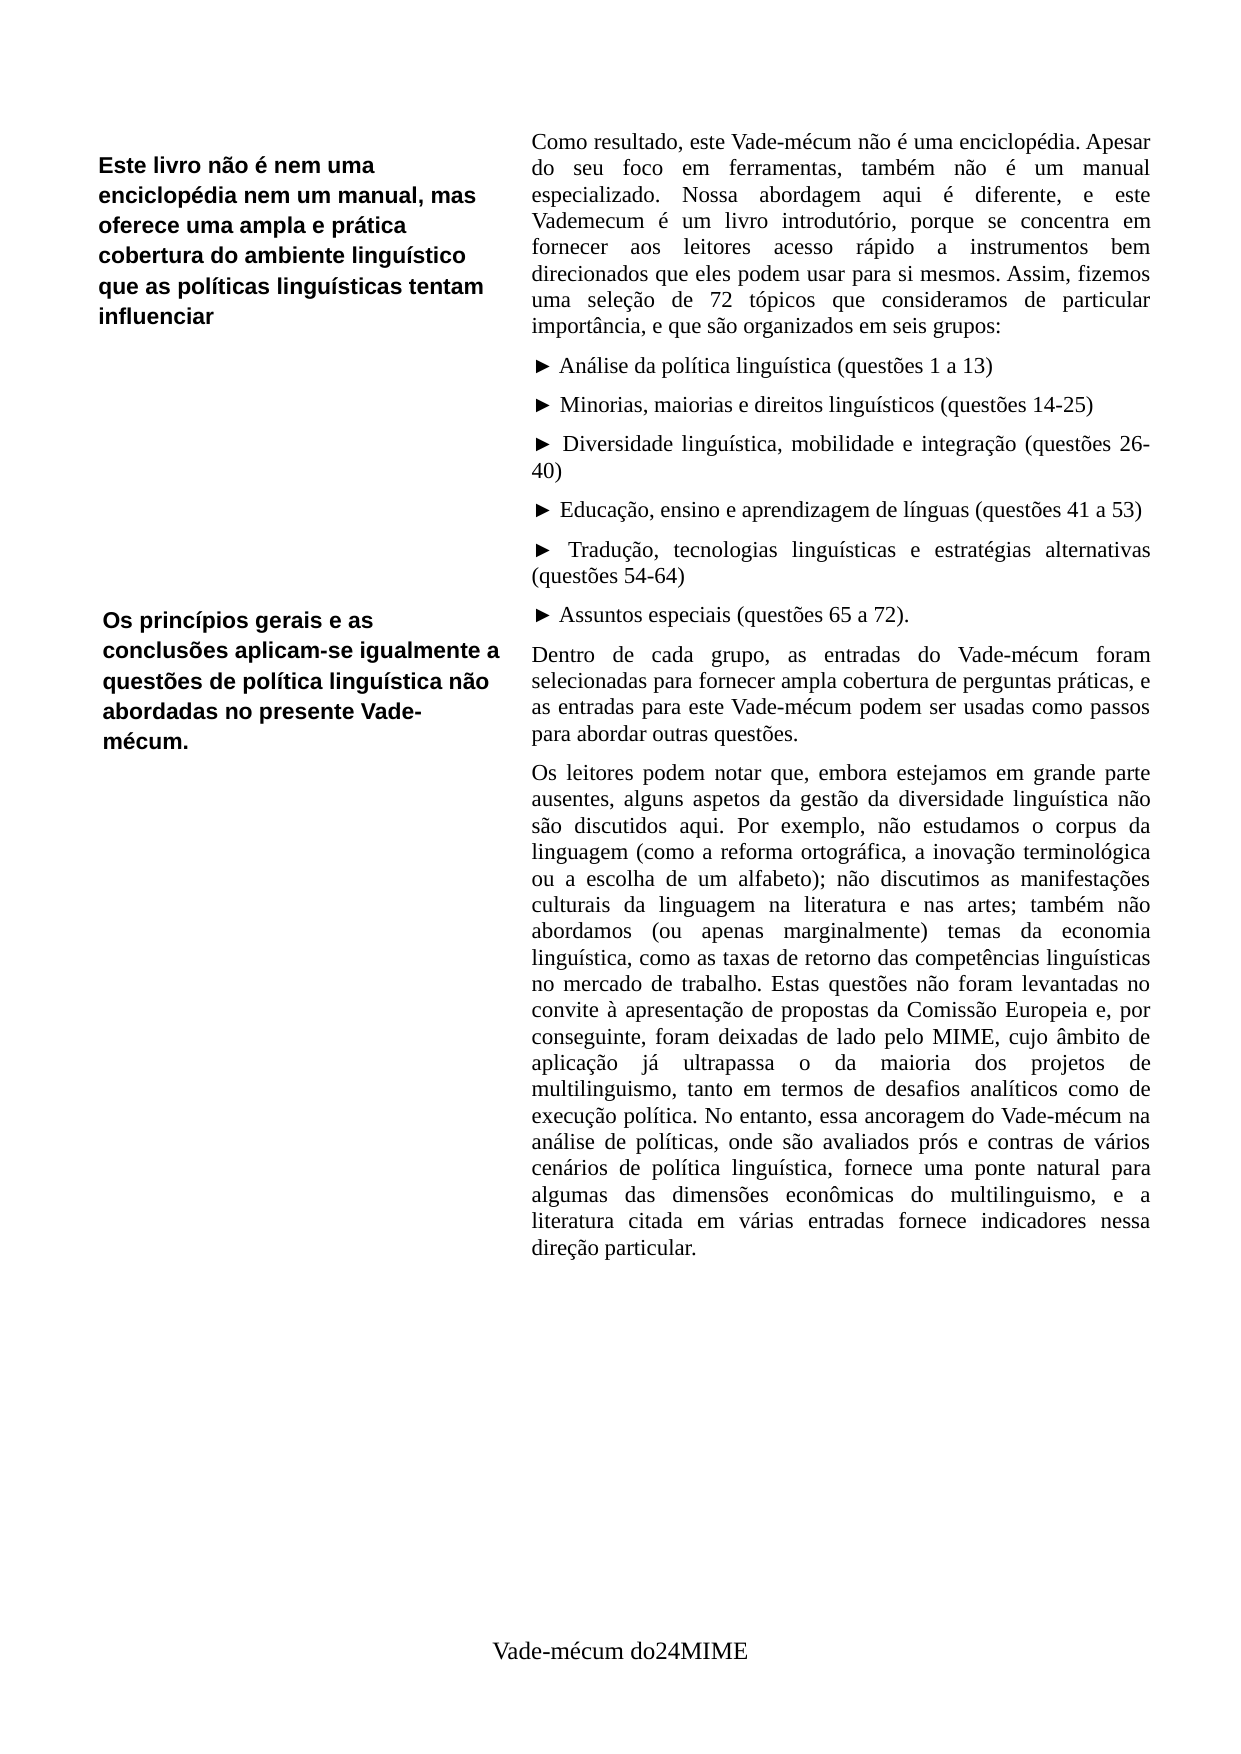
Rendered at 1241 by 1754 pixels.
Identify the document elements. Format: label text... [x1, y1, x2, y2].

text Os princípios gerais e as conclusões aplicam-se igualmente a questões de política linguística não abordadas no presente Vade-mécum. [102, 607, 505, 754]
text Dentro de cada grupo, as entradas do Vade-mécum foram selecionadas para fornecer ampla cobertura de perguntas práticas, e as entradas para este Vade-mécum podem ser usadas como passos para abordar outras questões. [531, 641, 1152, 746]
text ► Minorias, maiorias e direitos linguísticos (questões 14-25) [531, 391, 1152, 417]
text ► Diversidade linguística, mobilidade e integração (questões 26-40) [531, 431, 1152, 483]
text [89, 143, 499, 368]
text Este livro não é nem uma enciclopédia nem um manual, mas oferece uma ampla e prática cobertura do ambiente linguístico que as políticas linguísticas tentam influenciar [98, 152, 491, 329]
text Como resultado, este Vade-mécum não é uma enciclopédia. Apesar do seu foco em ferramentas, também não é um manual especializado. Nossa abordagem aqui é diferente, e este Vademecum é um livro introdutório, porque se concentra em fornecer aos leitores acesso rápido a instrumentos bem direcionados que eles podem usar para si mesmos. Assim, fizemos uma seleção de 72 tópicos que consideramos de particular importância, e que são organizados em seis grupos: [531, 128, 1152, 339]
text ► Tradução, tecnologias linguísticas e estratégias alternativas (questões 54-64) [531, 536, 1152, 588]
text ► Assuntos especiais (questões 65 a 72). [531, 601, 1152, 628]
text [93, 598, 514, 796]
text ► Análise da política linguística (questões 1 a 13) [531, 352, 1152, 378]
text ► Educação, ensino e aprendizagem de línguas (questões 41 a 53) [531, 496, 1152, 523]
text Os leitores podem notar que, embora estejamos em grande parte ausentes, alguns aspetos da gestão da diversidade linguística não são discutidos aqui. Por exemplo, não estudamos o corpus da linguagem (como a reforma ortográfica, a inovação terminológica ou a escolha de um alfabeto); não discutimos as manifestações culturais da linguagem na literatura e nas artes; também não abordamos (ou apenas marginalmente) temas da economia linguística, como as taxas de retorno das competências linguísticas no mercado de trabalho. Estas questões não foram levantadas no convite à apresentação de propostas da Comissão Europeia e, por conseguinte, foram deixadas de lado pelo MIME, cujo âmbito de aplicação já ultrapassa o da maioria dos projetos de multilinguismo, tanto em termos de desafios analíticos como de execução política. No entanto, essa ancoragem do Vade-mécum na análise de políticas, onde são avaliados prós e contras de vários cenários de política linguística, fornece uma ponte natural para algumas das dimensões econômicas do multilinguismo, e a literatura citada em várias entradas fornece indicadores nessa direção particular. [531, 759, 1152, 1260]
